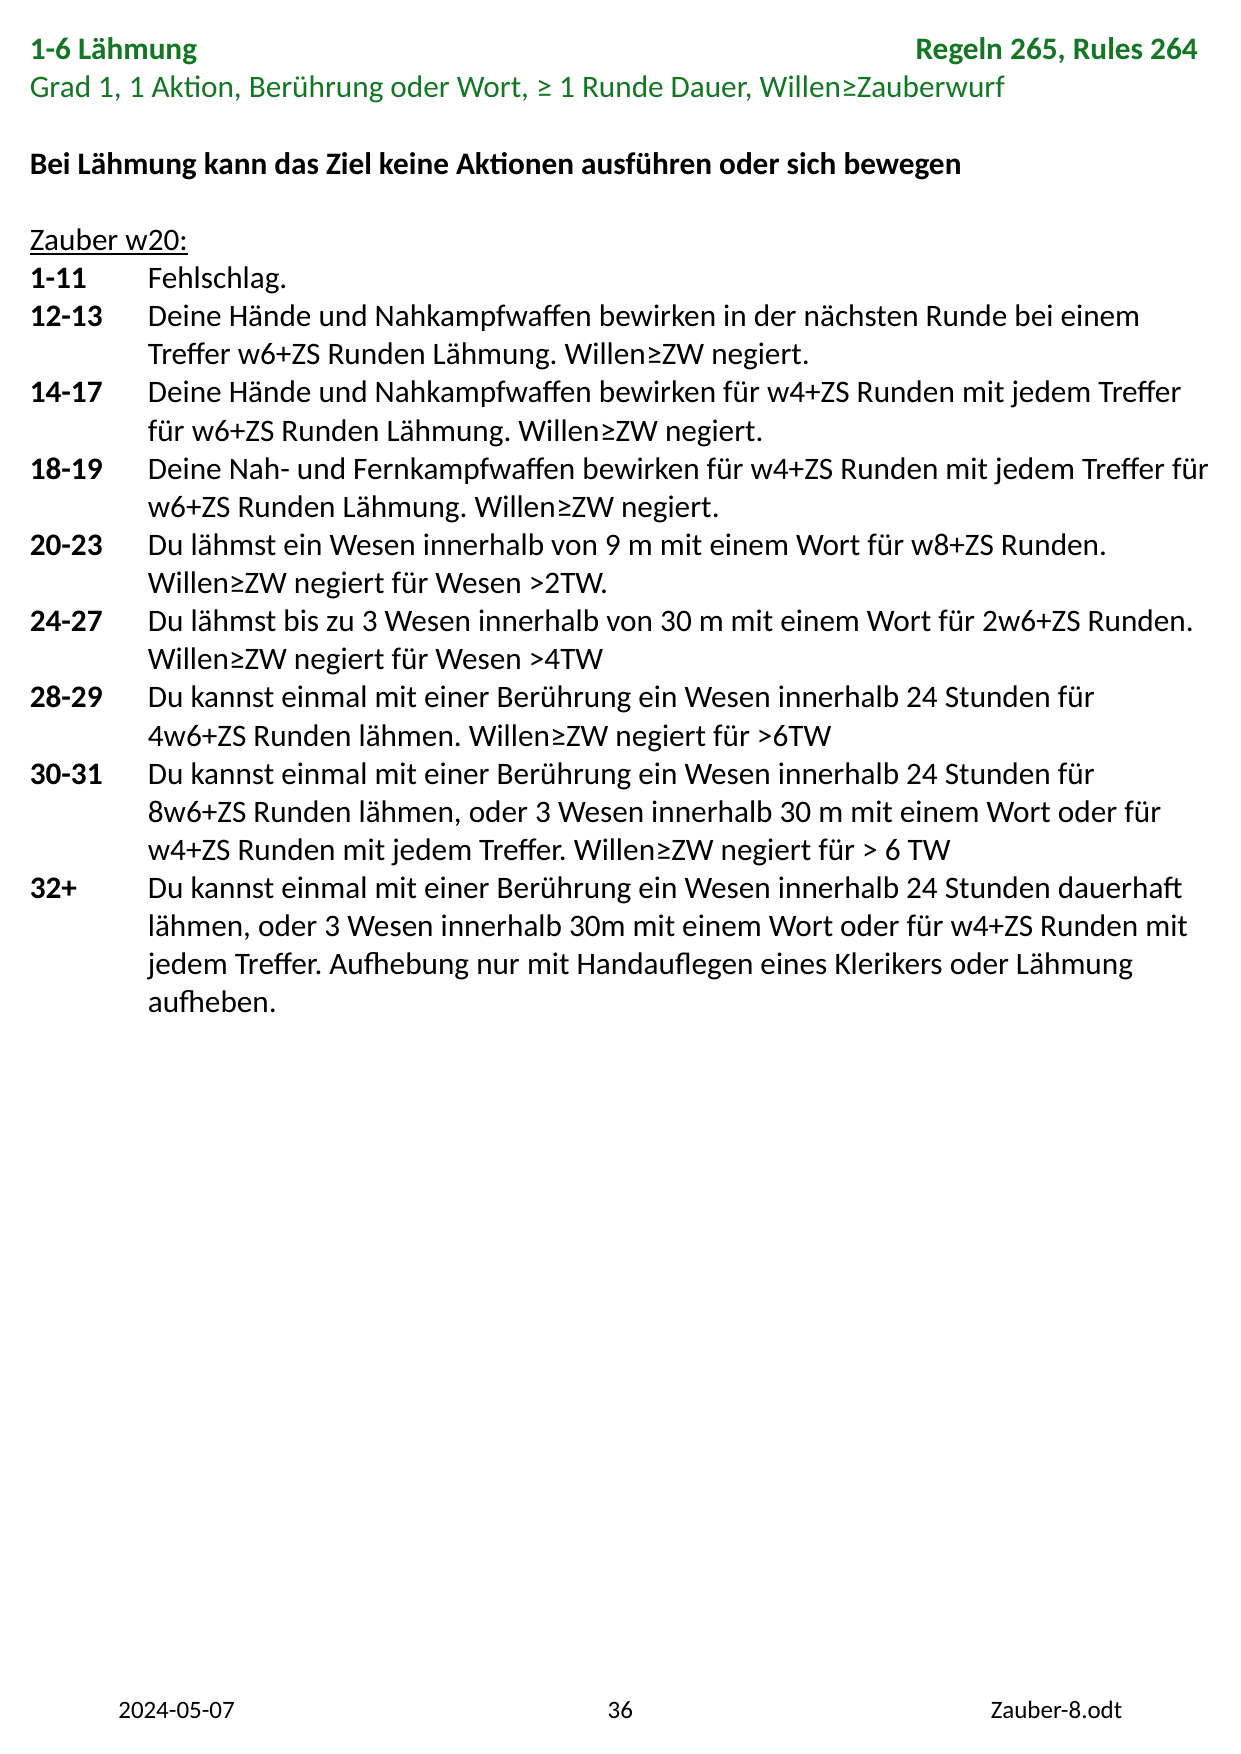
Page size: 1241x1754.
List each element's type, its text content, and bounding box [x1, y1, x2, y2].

text w4+ZS Runden mit jedem Treffer. Willen≥ZW negiert für > 6 TW [29, 830, 1211, 868]
text Zauber w20: [29, 220, 1211, 258]
text 8w6+ZS Runden lähmen, oder 3 Wesen innerhalb 30 m mit einem Wort oder für [29, 792, 1211, 830]
text lähmen, oder 3 Wesen innerhalb 30m mit einem Wort oder für w4+ZS Runden mit [29, 906, 1211, 944]
text Willen≥ZW negiert für Wesen >4TW [29, 639, 1211, 678]
text 12-13 Deine Hände und Nahkampfwaffen bewirken in der nächsten Runde bei einem [29, 296, 1211, 334]
text Bei Lähmung kann das Ziel keine Aktionen ausführen oder sich bewegen [29, 144, 1211, 182]
text 24-27 Du lähmst bis zu 3 Wesen innerhalb von 30 m mit einem Wort für 2w6+ZS Runden. [29, 601, 1211, 639]
text 30-31 Du kannst einmal mit einer Berührung ein Wesen innerhalb 24 Stunden für [29, 754, 1211, 792]
text w6+ZS Runden Lähmung. Willen≥ZW negiert. [29, 487, 1211, 525]
text Grad 1, 1 Aktion, Berührung oder Wort, ≥ 1 Runde Dauer, Willen≥Zauberwurf [29, 68, 1211, 106]
text 1-6 Lähmung Regeln 265, Rules 264 [29, 29, 1211, 68]
text 14-17 Deine Hände und Nahkampfwaffen bewirken für w4+ZS Runden mit jedem Treffer [29, 373, 1211, 411]
text 20-23 Du lähmst ein Wesen innerhalb von 9 m mit einem Wort für w8+ZS Runden. [29, 525, 1211, 563]
text aufheben. [29, 983, 1211, 1021]
text Willen≥ZW negiert für Wesen >2TW. [29, 563, 1211, 601]
text 1-11 Fehlschlag. [29, 258, 1211, 296]
text Treffer w6+ZS Runden Lähmung. Willen≥ZW negiert. [29, 334, 1211, 373]
text jedem Treffer. Aufhebung nur mit Handauflegen eines Klerikers oder Lähmung [29, 944, 1211, 983]
text 4w6+ZS Runden lähmen. Willen≥ZW negiert für >6TW [29, 716, 1211, 754]
text für w6+ZS Runden Lähmung. Willen≥ZW negiert. [29, 411, 1211, 449]
text 18-19 Deine Nah- und Fernkampfwaffen bewirken für w4+ZS Runden mit jedem Treffer für [29, 449, 1211, 487]
text 32+ Du kannst einmal mit einer Berührung ein Wesen innerhalb 24 Stunden dauerhaft [29, 868, 1211, 906]
text 28-29 Du kannst einmal mit einer Berührung ein Wesen innerhalb 24 Stunden für [29, 678, 1211, 716]
